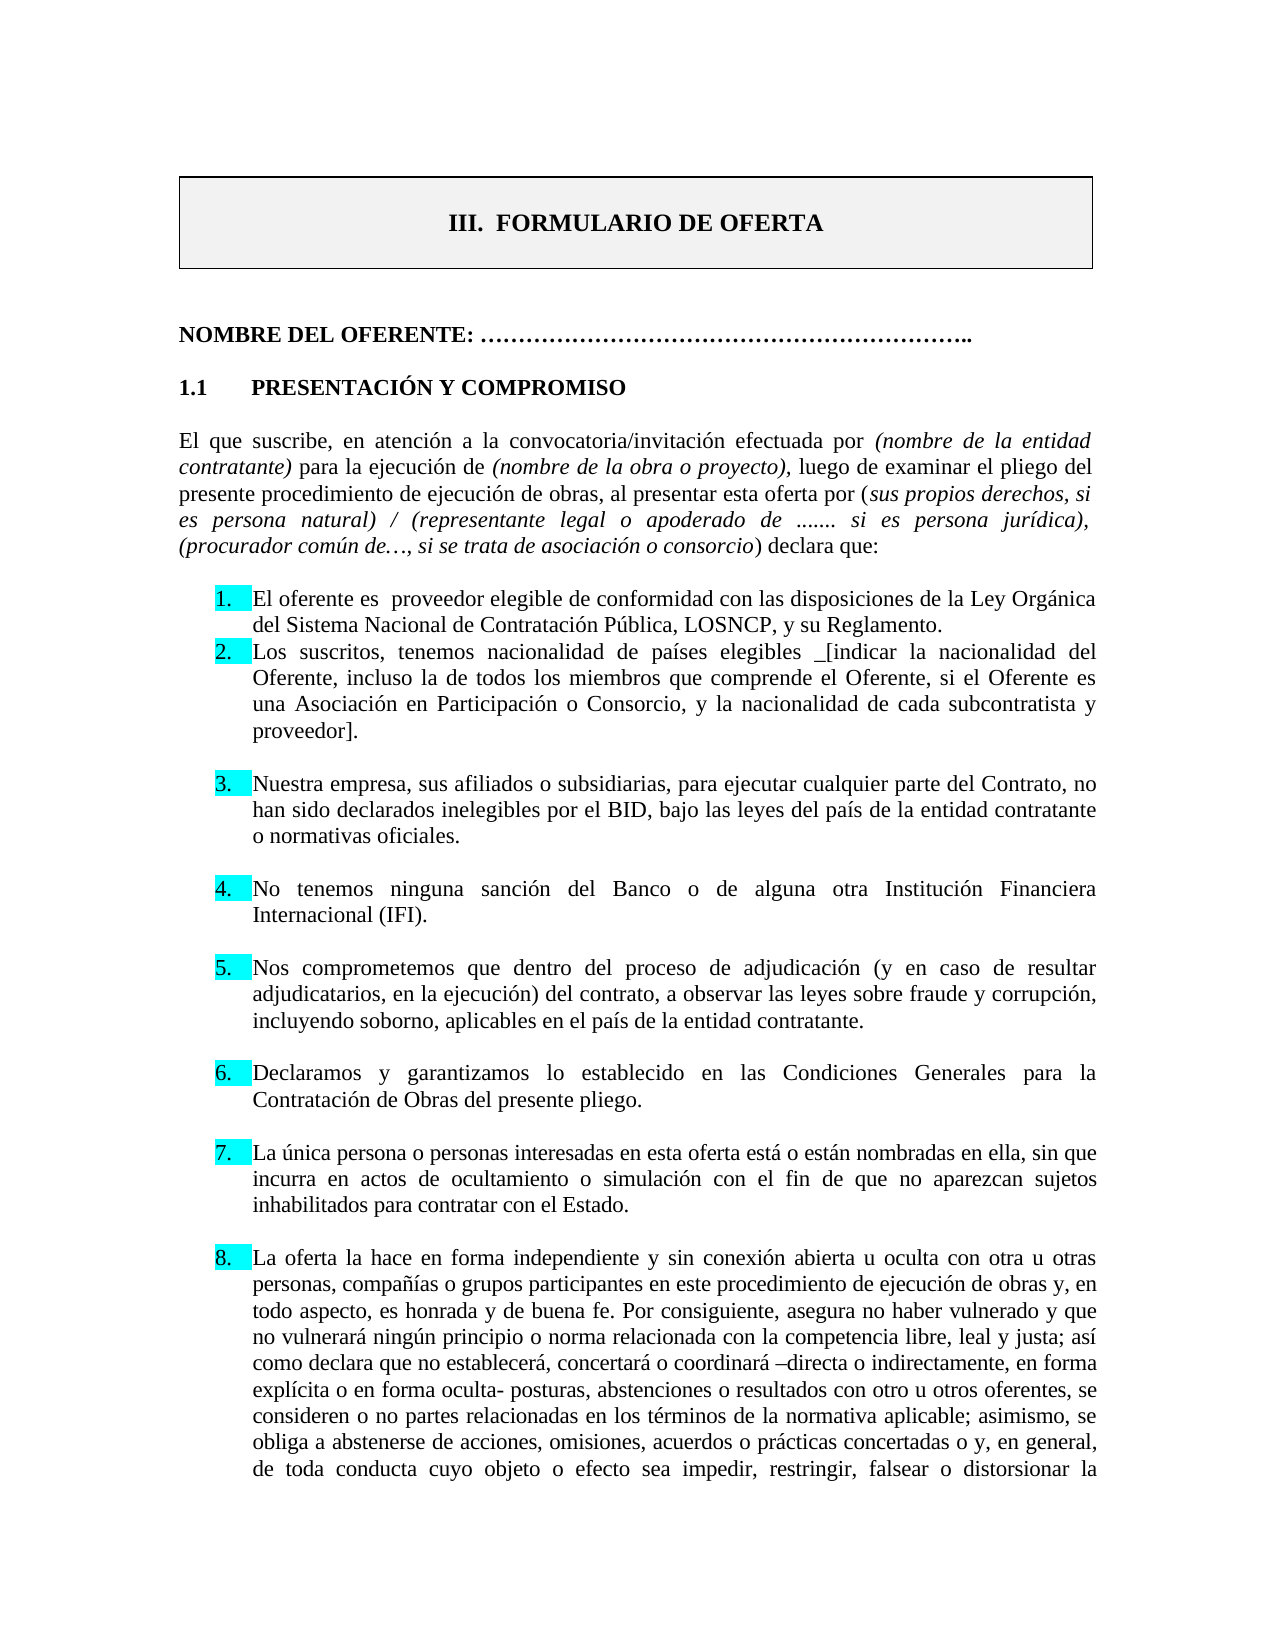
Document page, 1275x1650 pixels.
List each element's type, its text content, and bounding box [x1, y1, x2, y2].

list La oferta la hace en forma independiente y sin conexión abierta u oculta con otra u otras personas, compañías o grupos participantes en este procedimiento de ejecución de obras y, en todo aspecto, es honrada y de buena fe. Por consiguiente, asegura no haber vulnerado y que no vulnerará ningún principio o norma relacionada con la competencia libre, leal y justa; así como declara que no establecerá, concertará o coordinará –directa o indirectamente, en forma explícita o en forma oculta- posturas, abstenciones o resultados con otro u otros oferentes, se consideren o no partes relacionadas en los términos de la normativa aplicable; asimismo, se obliga a abstenerse de acciones, omisiones, acuerdos o prácticas concertadas o y, en general, de toda conducta cuyo objeto o efecto sea impedir, restringir, falsear o distorsionar la [215, 1244, 1098, 1481]
list Los suscritos, tenemos nacionalidad de países elegibles _[indicar la nacionalidad del Oferente, incluso la de todos los miembros que comprende el Oferente, si el Oferente es una Asociación en Participación o Consorcio, y la nacionalidad de cada subcontratista y proveedor]. [215, 638, 1098, 743]
list Nuestra empresa, sus afiliados o subsidiarias, para ejecutar cualquier parte del Contrato, no han sido declarados inelegibles por el BID, bajo las leyes del país de la entidad contratante o normativas oficiales. [215, 769, 1098, 849]
list La única persona o personas interesadas en esta oferta está o están nombradas en ella, sin que incurra en actos de ocultamiento o simulación con el fin de que no aparezcan sujetos inhabilitados para contratar con el Estado. [215, 1138, 1098, 1218]
text 1.1 PRESENTACIÓN Y COMPROMISO [179, 374, 1093, 401]
list Declaramos y garantizamos lo establecido en las Condiciones Generales para la Contratación de Obras del presente pliego. [215, 1059, 1098, 1112]
list No tenemos ninguna sanción del Banco o de alguna otra Institución Financiera Internacional (IFI). [215, 875, 1098, 928]
text III. FORMULARIO DE OFERTA [180, 205, 1092, 234]
text El que suscribe, en atención a la convocatoria/invitación efectuada por (nombre de la entidad contratante) para la ejecución de (nombre de la obra o proyecto), luego de examinar el pliego del presente procedimiento de ejecución de obras, al presentar esta oferta por (sus propios derechos, si es persona natural) / (representante legal o apoderado de ....... si es persona jurídica), (procurador común de…, si se trata de asociación o consorcio) declara que: [179, 427, 1093, 559]
text NOMBRE DEL OFERENTE: ……………………………………………………….. [179, 322, 1093, 348]
list El oferente es proveedor elegible de conformidad con las disposiciones de la Ley Orgánica del Sistema Nacional de Contratación Pública, LOSNCP, y su Reglamento. [215, 585, 1098, 638]
list Nos comprometemos que dentro del proceso de adjudicación (y en caso de resultar adjudicatarios, en la ejecución) del contrato, a observar las leyes sobre fraude y corrupción, incluyendo soborno, aplicables en el país de la entidad contratante. [215, 954, 1098, 1033]
